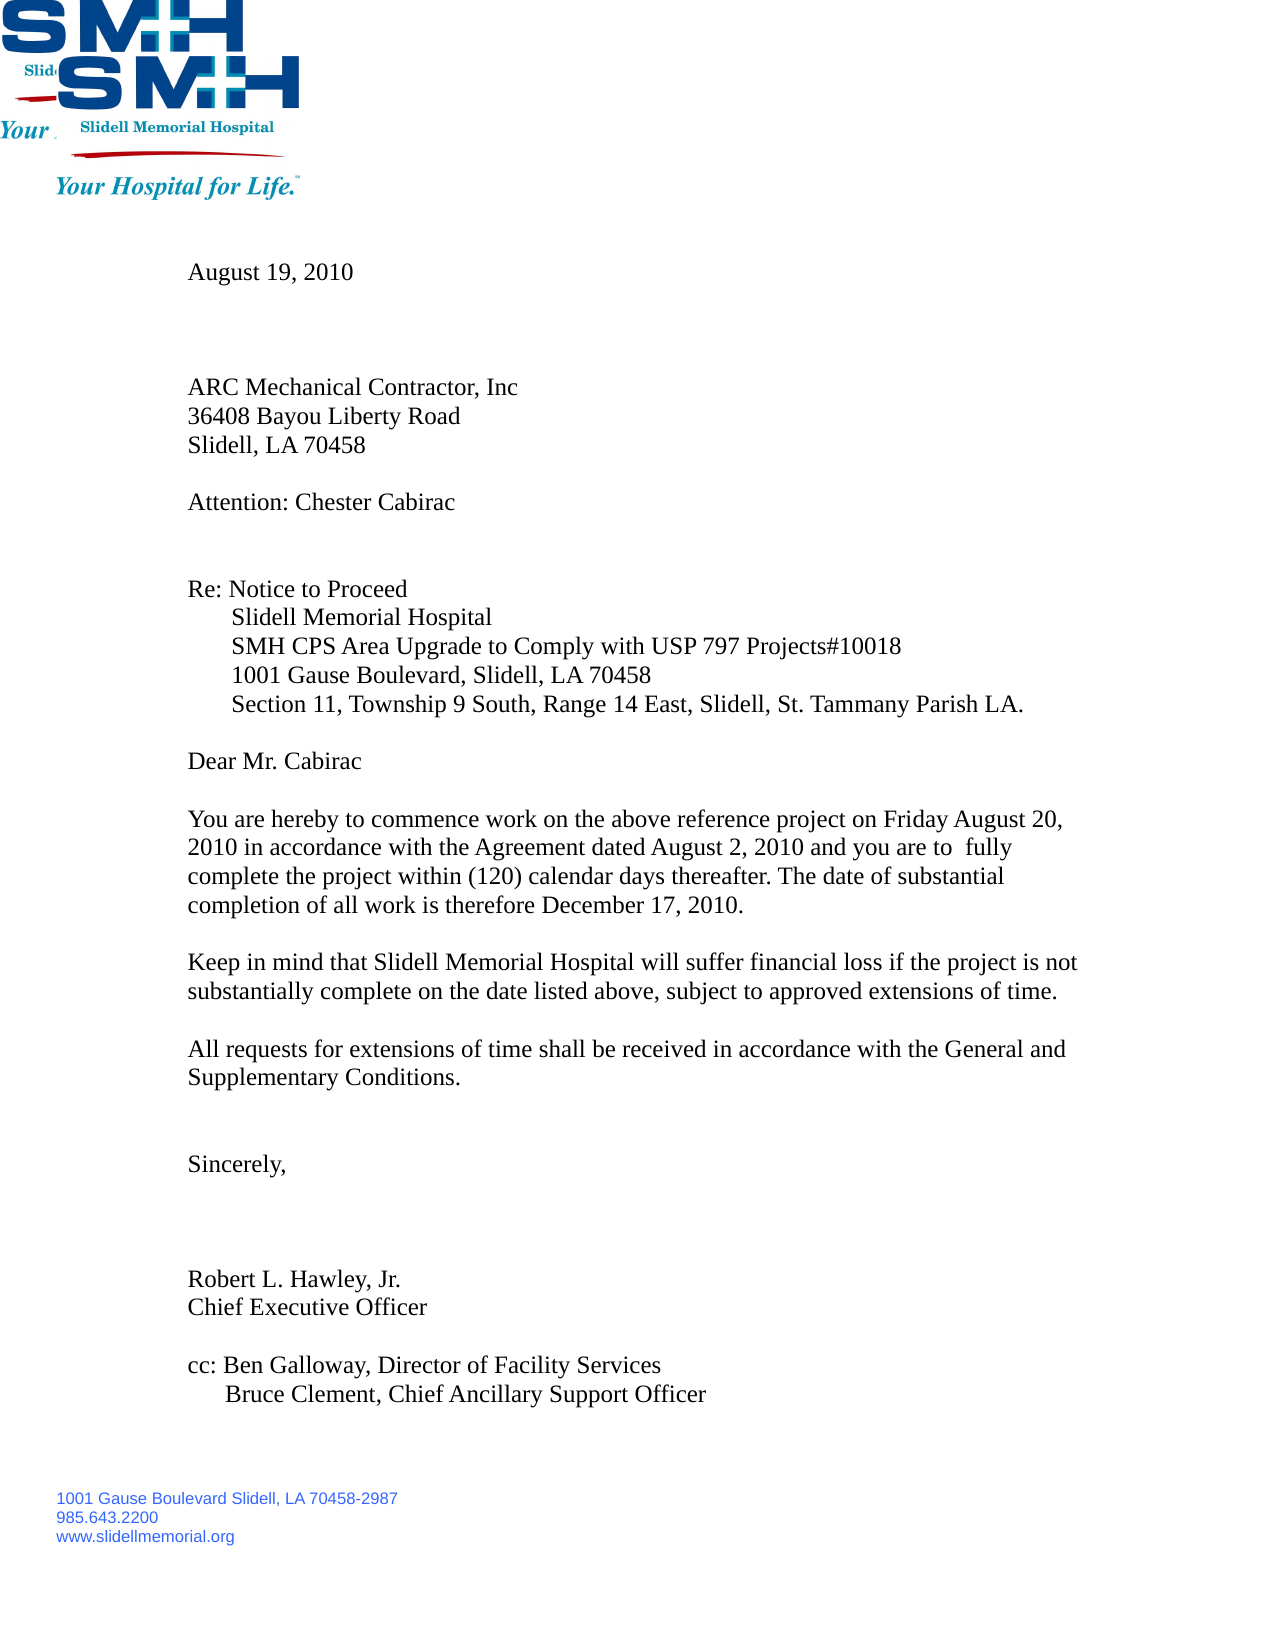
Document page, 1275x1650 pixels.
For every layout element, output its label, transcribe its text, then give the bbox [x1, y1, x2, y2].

text All requests for extensions of time shall be received in accordance with the General and Supplementary Conditions. [187, 1034, 1087, 1091]
picture [0, 0, 300, 200]
text 36408 Bayou Liberty Road [187, 401, 1087, 430]
text cc: Ben Galloway, Director of Facility Services [187, 1350, 1087, 1379]
text 1001 Gause Boulevard, Slidell, LA 70458 [187, 660, 1087, 689]
text SMH CPS Area Upgrade to Comply with USP 797 Projects#10018 [187, 631, 1087, 660]
text Robert L. Hawley, Jr. [187, 1264, 1087, 1292]
text Attention: Chester Cabirac [187, 487, 1087, 516]
text You are hereby to commence work on the above reference project on Friday August 20, 2010 in accordance with the Agreement dated August 2, 2010 and you are to fully complete the project within (120) calendar days thereafter. The date of substantial completion of all work is therefore December 17, 2010. [187, 804, 1087, 919]
text Re: Notice to Proceed [187, 574, 1087, 602]
text Sincerely, [187, 1149, 1087, 1177]
text Slidell Memorial Hospital [187, 602, 1087, 631]
text Slidell, LA 70458 [187, 430, 1087, 459]
text Bruce Clement, Chief Ancillary Support Officer [187, 1379, 1087, 1407]
text ARC Mechanical Contractor, Inc [187, 372, 1087, 401]
text August 19, 2010 [187, 257, 1087, 286]
text Chief Executive Officer [187, 1292, 1087, 1321]
text Section 11, Township 9 South, Range 14 East, Slidell, St. Tammany Parish LA. [187, 689, 1087, 717]
text Keep in mind that Slidell Memorial Hospital will suffer financial loss if the project is not substantially complete on the date listed above, subject to approved extensions of time. [187, 947, 1087, 1005]
text Dear Mr. Cabirac [187, 746, 1087, 775]
